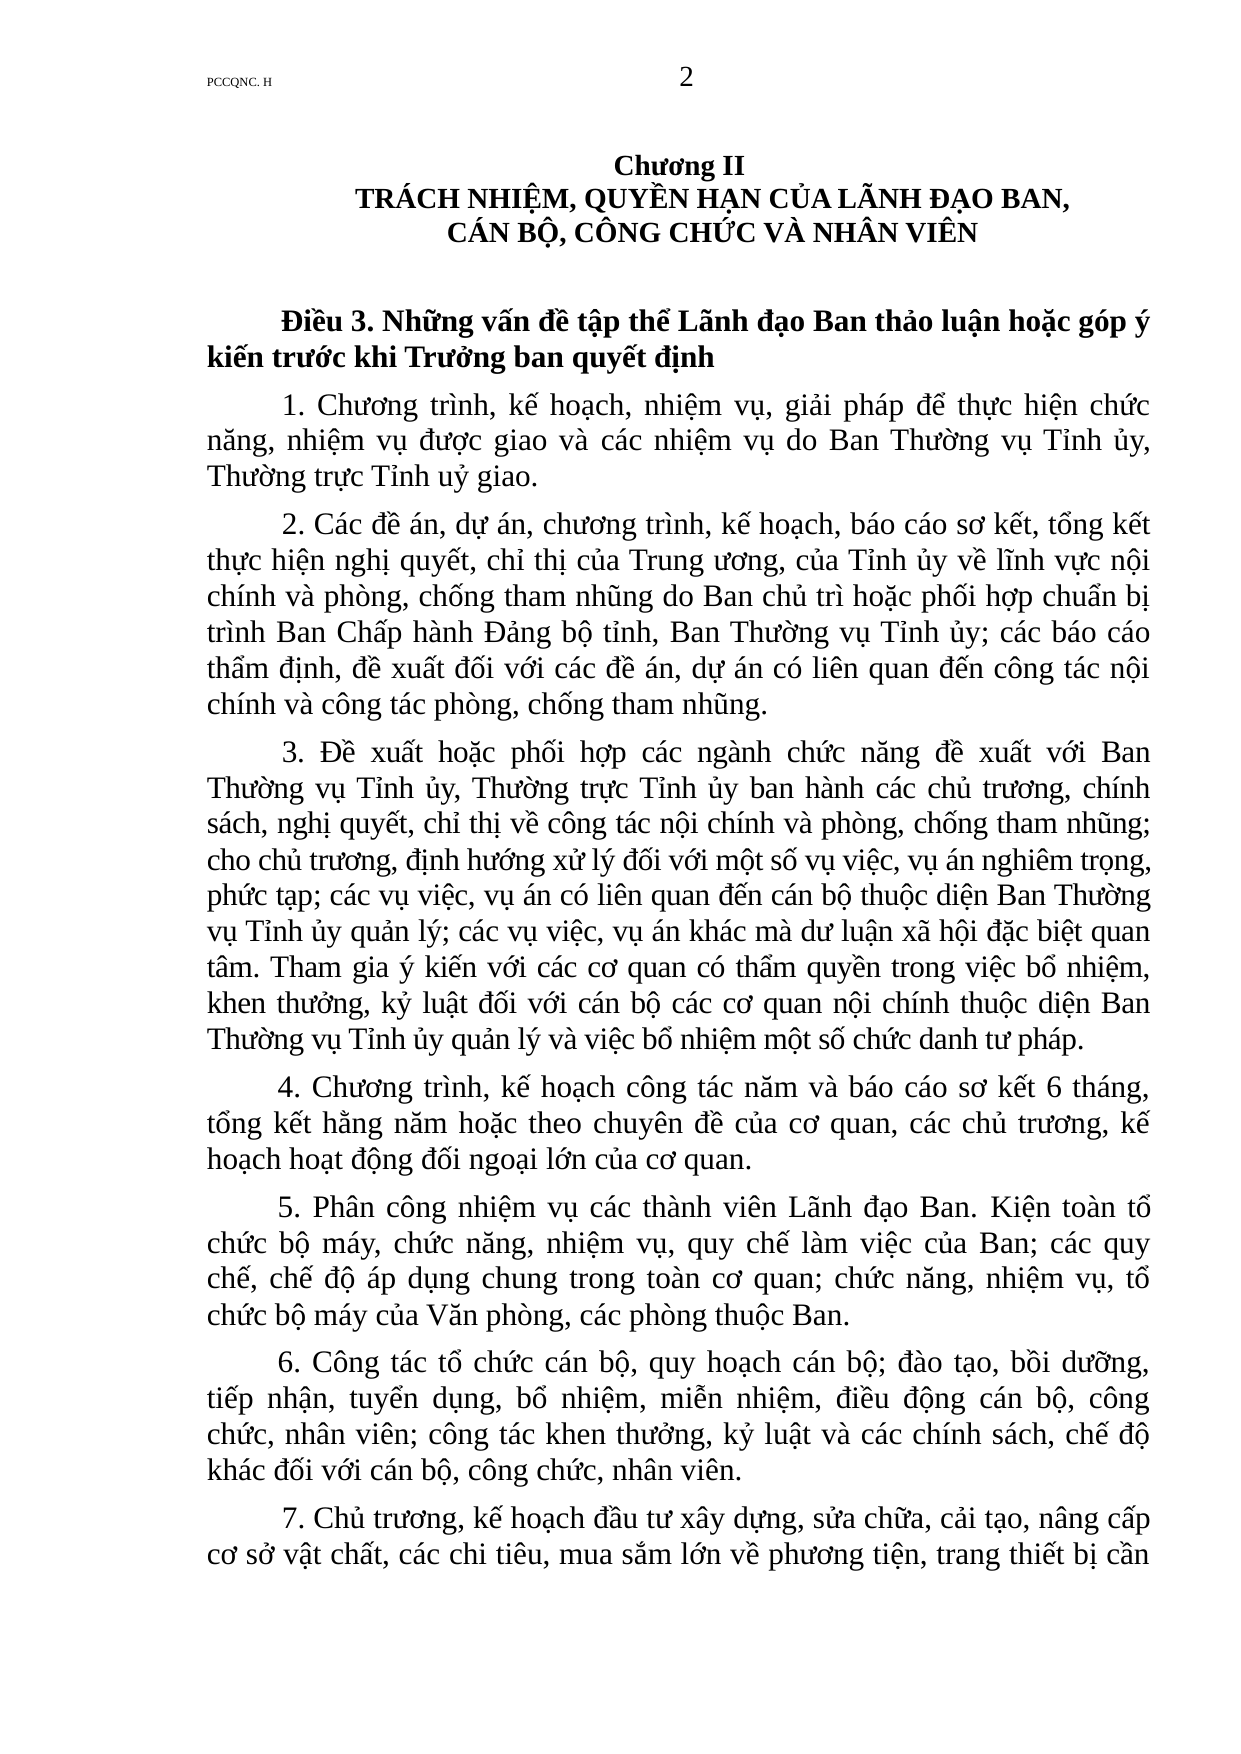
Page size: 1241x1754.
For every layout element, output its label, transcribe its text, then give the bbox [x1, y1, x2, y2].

text 5. Phân công nhiệm vụ các thành viên Lãnh đạo Ban. Kiện toàn tổ chức bộ máy, chức năng, nhiệm vụ, quy chế làm việc của Ban; các quy chế, chế độ áp dụng chung trong toàn cơ quan; chức năng, nhiệm vụ, tổ chức bộ máy của Văn phòng, các phòng thuộc Ban. [207, 1188, 1152, 1332]
text 2. Các đề án, dự án, chương trình, kế hoạch, báo cáo sơ kết, tổng kết thực hiện nghị quyết, chỉ thị của Trung ương, của Tỉnh ủy về lĩnh vực nội chính và phòng, chống tham nhũng do Ban chủ trì hoặc phối hợp chuẩn bị trình Ban Chấp hành Đảng bộ tỉnh, Ban Thường vụ Tỉnh ủy; các báo cáo thẩm định, đề xuất đối với các đề án, dự án có liên quan đến công tác nội chính và công tác phòng, chống tham nhũng. [207, 505, 1152, 721]
text TRÁCH NHIỆM, QUYỀN HẠN CỦA LÃNH ĐẠO BAN, [207, 181, 1152, 215]
text Chương II [207, 148, 1152, 181]
text CÁN BỘ, CÔNG CHỨC VÀ NHÂN VIÊN [207, 215, 1152, 248]
text 1. Chương trình, kế hoạch, nhiệm vụ, giải pháp để thực hiện chức năng, nhiệm vụ được giao và các nhiệm vụ do Ban Thường vụ Tỉnh ủy, Thường trực Tỉnh uỷ giao. [207, 386, 1152, 493]
text 3. Đề xuất hoặc phối hợp các ngành chức năng đề xuất với Ban Thường vụ Tỉnh ủy, Thường trực Tỉnh ủy ban hành các chủ trương, chính sách, nghị quyết, chỉ thị về công tác nội chính và phòng, chống tham nhũng; cho chủ trương, định hướng xử lý đối với một số vụ việc, vụ án nghiêm trọng, phức tạp; các vụ việc, vụ án có liên quan đến cán bộ thuộc diện Ban Thường vụ Tỉnh ủy quản lý; các vụ việc, vụ án khác mà dư luận xã hội đặc biệt quan tâm. Tham gia ý kiến với các cơ quan có thẩm quyền trong việc bổ nhiệm, khen thưởng, kỷ luật đối với cán bộ các cơ quan nội chính thuộc diện Ban Thường vụ Tỉnh ủy quản lý và việc bổ nhiệm một số chức danh tư pháp. [207, 733, 1152, 1056]
text Điều 3. Những vấn đề tập thể Lãnh đạo Ban thảo luận hoặc góp ý kiến trước khi Trưởng ban quyết định [207, 302, 1152, 374]
text 4. Chương trình, kế hoạch công tác năm và báo cáo sơ kết 6 tháng, tổng kết hằng năm hoặc theo chuyên đề của cơ quan, các chủ trương, kế hoạch hoạt động đối ngoại lớn của cơ quan. [207, 1068, 1152, 1176]
text 7. Chủ trương, kế hoạch đầu tư xây dựng, sửa chữa, cải tạo, nâng cấp cơ sở vật chất, các chi tiêu, mua sắm lớn về phương tiện, trang thiết bị cần [207, 1499, 1152, 1571]
text 6. Công tác tổ chức cán bộ, quy hoạch cán bộ; đào tạo, bồi dưỡng, tiếp nhận, tuyển dụng, bổ nhiệm, miễn nhiệm, điều động cán bộ, công chức, nhân viên; công tác khen thưởng, kỷ luật và các chính sách, chế độ khác đối với cán bộ, công chức, nhân viên. [207, 1343, 1152, 1487]
